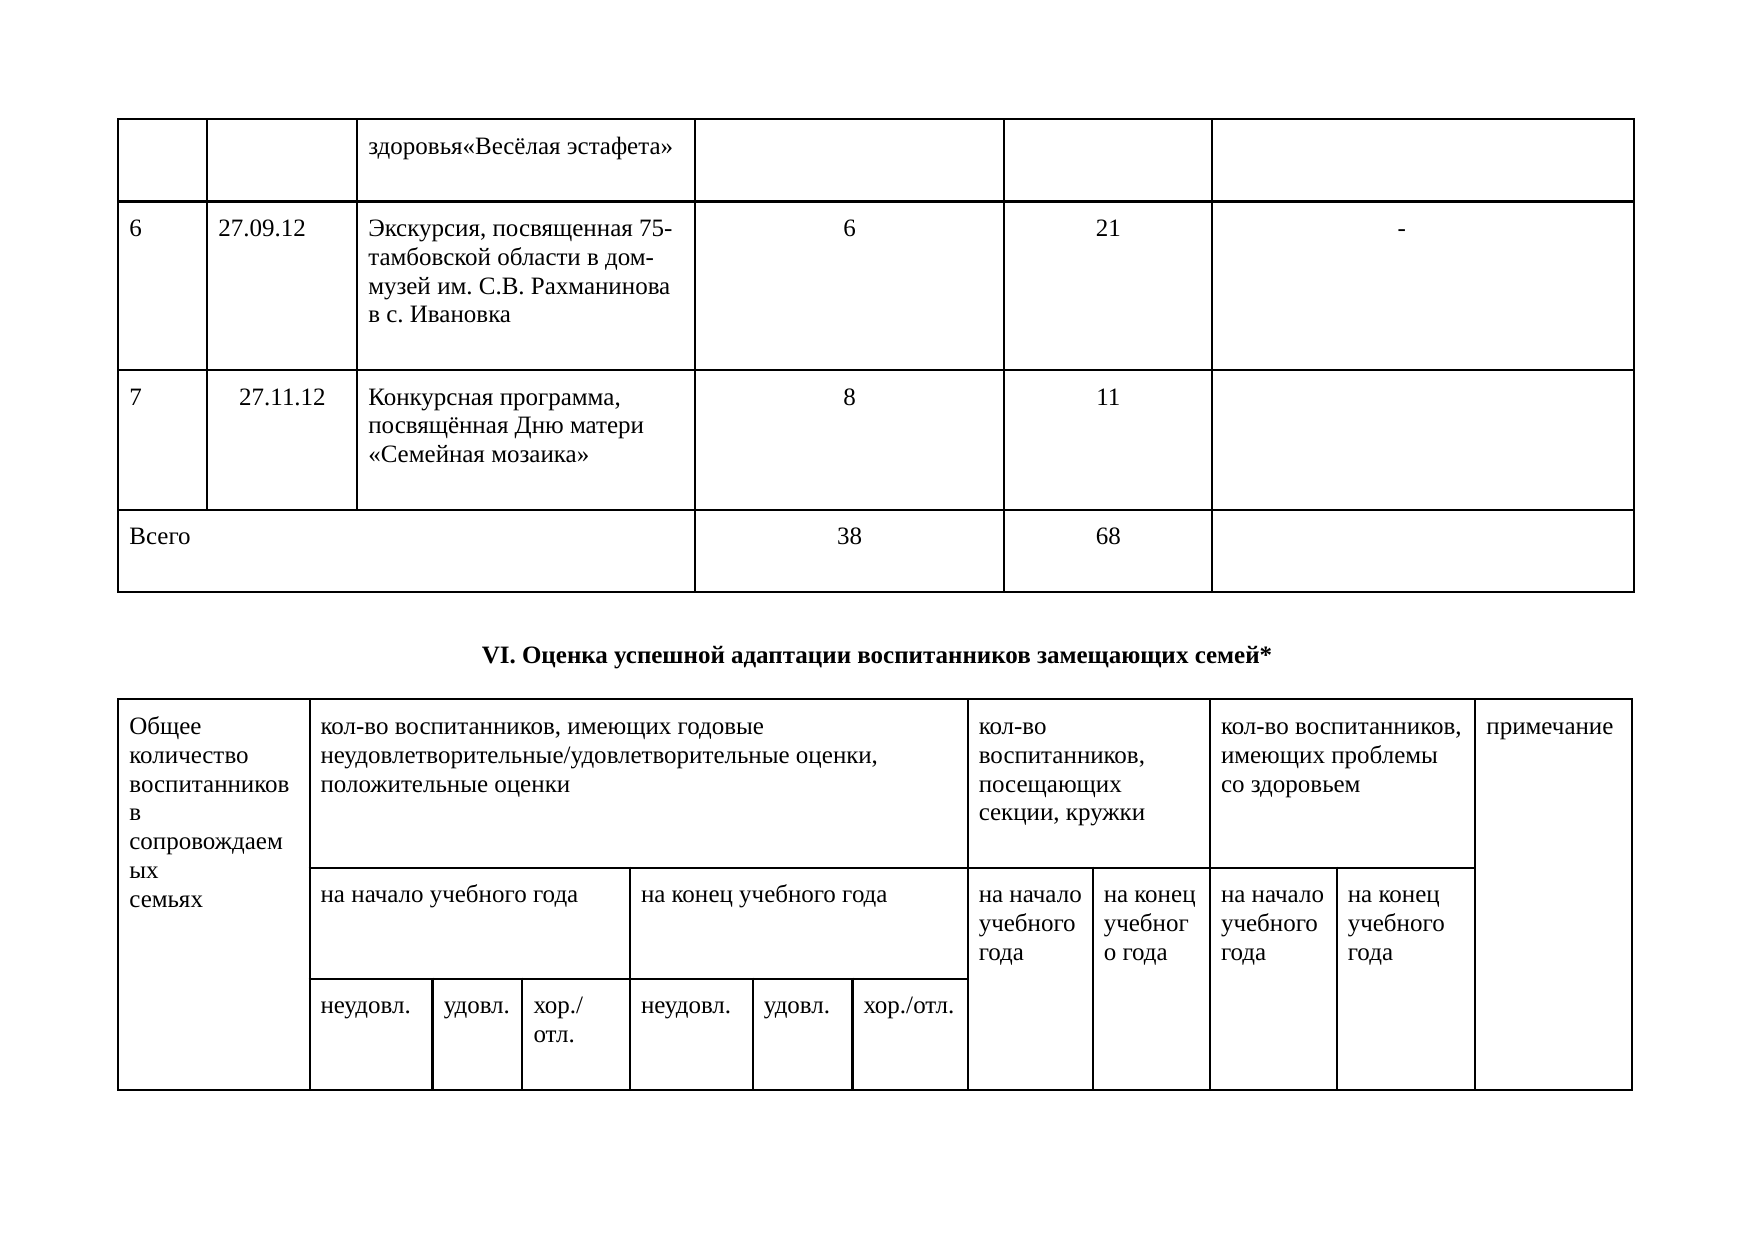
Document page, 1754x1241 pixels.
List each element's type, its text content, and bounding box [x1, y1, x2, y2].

table_cell Конкурсная программа, посвящённая Дню матери «Семейная мозаика» [358, 371, 694, 508]
table_cell 21 [1005, 203, 1211, 369]
table_cell 6 [696, 203, 1003, 369]
table_cell неудовл. [311, 980, 431, 1088]
table_header Общее количество воспитанников в сопровождаемых семьях [119, 700, 309, 1088]
table_header примечание [1476, 700, 1631, 1088]
table_cell 8 [696, 371, 1003, 508]
table_cell на начало учебного года [969, 869, 1092, 1088]
table_cell 27.11.12 [208, 371, 356, 508]
table_cell Всего [119, 511, 694, 591]
table_cell 7 [119, 371, 206, 508]
table_cell на начало учебного года [311, 869, 629, 977]
table_cell [1213, 511, 1633, 591]
table_cell - [1213, 203, 1633, 369]
table_cell 11 [1005, 371, 1211, 508]
table_cell 68 [1005, 511, 1211, 591]
table_cell [119, 120, 206, 200]
table_cell на начало учебного года [1211, 869, 1336, 1088]
table_cell на конец учебного года [631, 869, 967, 977]
table_cell [1213, 371, 1633, 508]
table_header кол-во воспитанников, посещающих секции, кружки [969, 700, 1209, 867]
table_cell здоровья«Весёлая эстафета» [358, 120, 694, 200]
text VI. Оценка успешной адаптации воспитанников замещающих семей* [118, 641, 1636, 669]
table_cell хор./отл. [523, 980, 629, 1088]
table_cell на конец учебного года [1338, 869, 1474, 1088]
table_cell [696, 120, 1003, 200]
table_cell хор./отл. [854, 980, 967, 1088]
table_cell удовл. [434, 980, 521, 1088]
table_cell 6 [119, 203, 206, 369]
table_cell [208, 120, 356, 200]
table_cell 38 [696, 511, 1003, 591]
table_header кол-во воспитанников, имеющих проблемы со здоровьем [1211, 700, 1474, 867]
table_cell на конец учебного года [1094, 869, 1209, 1088]
table_cell - [1213, 120, 1633, 200]
table_cell удовл. [754, 980, 851, 1088]
table_cell неудовл. [631, 980, 752, 1088]
table_header кол-во воспитанников, имеющих годовые неудовлетворительные/удовлетворительные оценки, положительные оценки [311, 700, 967, 867]
table_cell 27.09.12 [208, 203, 356, 369]
table_cell [1005, 120, 1211, 200]
table_cell Экскурсия, посвященная 75-тамбовской области в дом-музей им. С.В. Рахманинова в с. Ивановка [358, 203, 694, 369]
